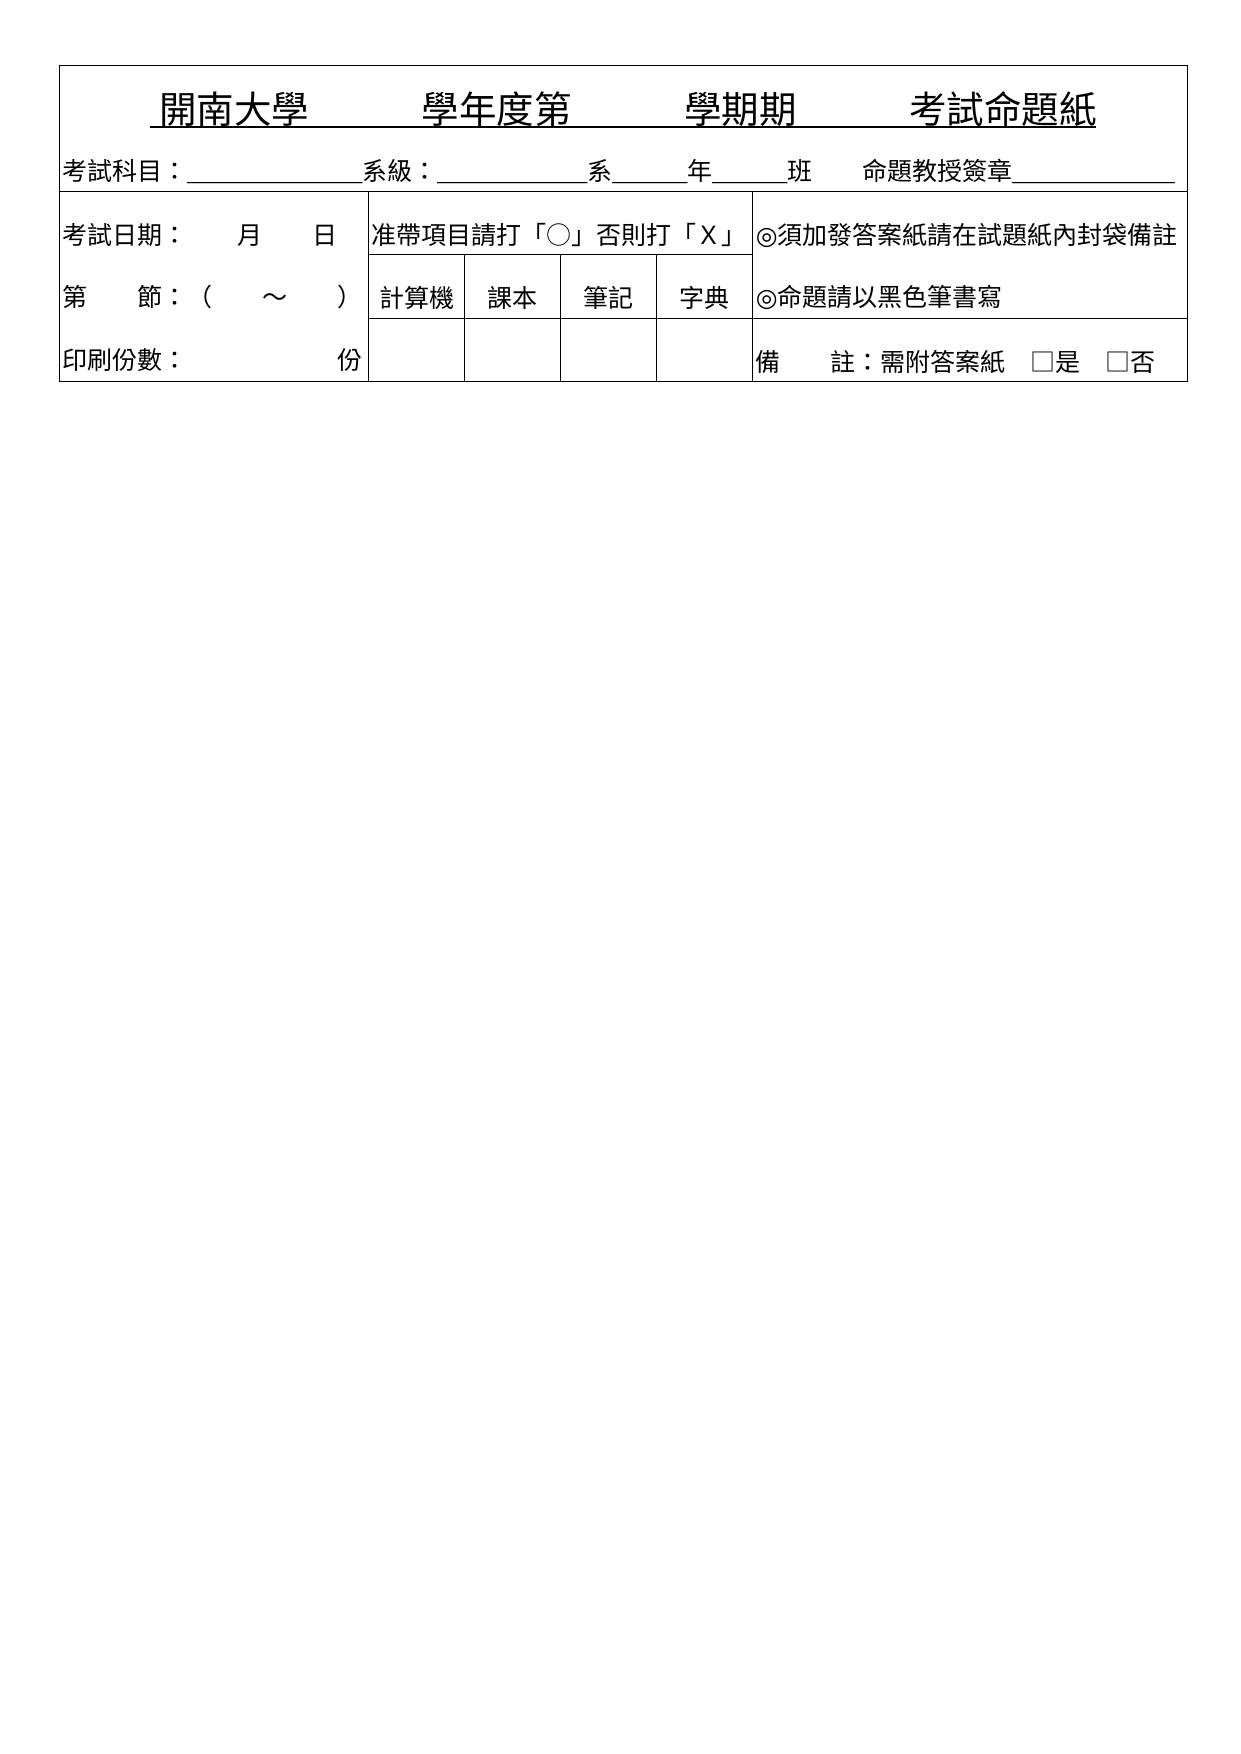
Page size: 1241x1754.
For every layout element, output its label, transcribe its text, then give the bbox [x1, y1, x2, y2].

table_cell 筆記 [561, 255, 656, 318]
table_cell 課本 [465, 255, 560, 318]
table_cell 准帶項目請打「○」否則打「Ｘ」 [369, 192, 752, 254]
table_cell 考試日期： 月 日 第 節：（ ～ ） 印刷份數： 份 [60, 192, 368, 381]
table_cell [657, 319, 752, 381]
table_cell 字典 [657, 255, 752, 318]
table_cell ◎須加發答案紙請在試題紙內封袋備註 ◎命題請以黑色筆書寫 [753, 192, 1187, 318]
table_cell [561, 319, 656, 381]
table_cell [369, 319, 464, 381]
table_header 開南大學 學年度第 學期期 考試命題紙 考試科目：______________系級：____________系______年______班 命題教授簽章_____________ [60, 66, 1187, 191]
table_cell 備 註：需附答案紙 □是 □否 [753, 319, 1187, 381]
table_cell 計算機 [369, 255, 464, 318]
table_cell [465, 319, 560, 381]
